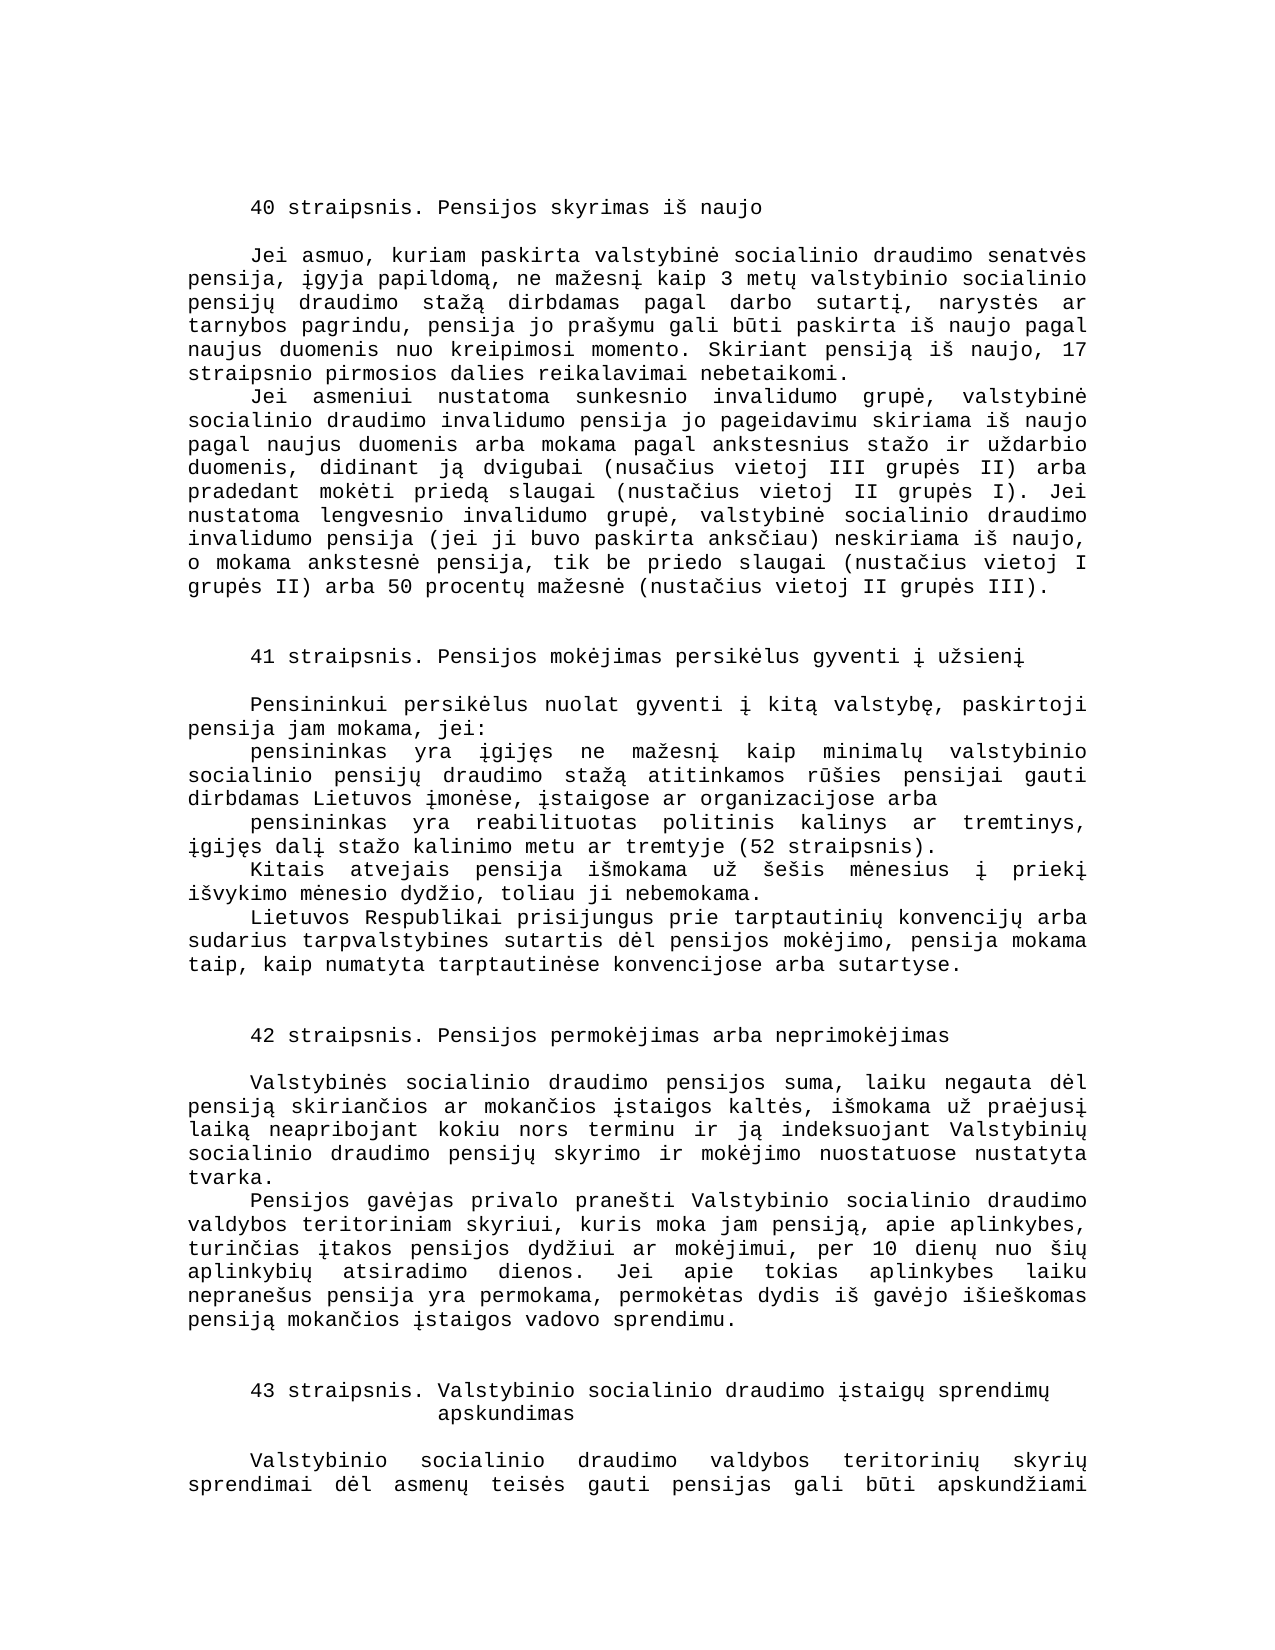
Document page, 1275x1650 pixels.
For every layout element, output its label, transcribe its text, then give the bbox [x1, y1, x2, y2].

text Valstybinio socialinio draudimo valdybos teritorinių skyrių sprendimai dėl asmenų teisės gauti pensijas gali būti apskundžiami [187, 1451, 1087, 1498]
text 43 straipsnis. Valstybinio socialinio draudimo įstaigų sprendimų [187, 1379, 1087, 1403]
text 40 straipsnis. Pensijos skyrimas iš naujo [187, 197, 1087, 221]
text Jei asmeniui nustatoma sunkesnio invalidumo grupė, valstybinė socialinio draudimo invalidumo pensija jo pageidavimu skiriama iš naujo pagal naujus duomenis arba mokama pagal ankstesnius stažo ir uždarbio duomenis, didinant ją dvigubai (nusačius vietoj III grupės II) arba pradedant mokėti priedą slaugai (nustačius vietoj II grupės I). Jei nustatoma lengvesnio invalidumo grupė, valstybinė socialinio draudimo invalidumo pensija (jei ji buvo paskirta anksčiau) neskiriama iš naujo, o mokama ankstesnė pensija, tik be priedo slaugai (nustačius vietoj I grupės II) arba 50 procentų mažesnė (nustačius vietoj II grupės III). [187, 386, 1087, 599]
text 41 straipsnis. Pensijos mokėjimas persikėlus gyventi į užsienį [187, 647, 1087, 670]
text apskundimas [187, 1403, 1087, 1427]
text Jei asmuo, kuriam paskirta valstybinė socialinio draudimo senatvės pensija, įgyja papildomą, ne mažesnį kaip 3 metų valstybinio socialinio pensijų draudimo stažą dirbdamas pagal darbo sutartį, narystės ar tarnybos pagrindu, pensija jo prašymu gali būti paskirta iš naujo pagal naujus duomenis nuo kreipimosi momento. Skiriant pensiją iš naujo, 17 straipsnio pirmosios dalies reikalavimai nebetaikomi. [187, 244, 1087, 386]
text 42 straipsnis. Pensijos permokėjimas arba neprimokėjimas [187, 1025, 1087, 1048]
text Pensijos gavėjas privalo pranešti Valstybinio socialinio draudimo valdybos teritoriniam skyriui, kuris moka jam pensiją, apie aplinkybes, turinčias įtakos pensijos dydžiui ar mokėjimui, per 10 dienų nuo šių aplinkybių atsiradimo dienos. Jei apie tokias aplinkybes laiku nepranešus pensija yra permokama, permokėtas dydis iš gavėjo išieškomas pensiją mokančios įstaigos vadovo sprendimu. [187, 1190, 1087, 1332]
text pensininkas yra įgijęs ne mažesnį kaip minimalų valstybinio socialinio pensijų draudimo stažą atitinkamos rūšies pensijai gauti dirbdamas Lietuvos įmonėse, įstaigose ar organizacijose arba [187, 741, 1087, 812]
text Valstybinės socialinio draudimo pensijos suma, laiku negauta dėl pensiją skiriančios ar mokančios įstaigos kaltės, išmokama už praėjusį laiką neapribojant kokiu nors terminu ir ją indeksuojant Valstybinių socialinio draudimo pensijų skyrimo ir mokėjimo nuostatuose nustatyta tvarka. [187, 1072, 1087, 1190]
text Lietuvos Respublikai prisijungus prie tarptautinių konvencijų arba sudarius tarpvalstybines sutartis dėl pensijos mokėjimo, pensija mokama taip, kaip numatyta tarptautinėse konvencijose arba sutartyse. [187, 907, 1087, 978]
text pensininkas yra reabilituotas politinis kalinys ar tremtinys, įgijęs dalį stažo kalinimo metu ar tremtyje (52 straipsnis). [187, 812, 1087, 859]
text Pensininkui persikėlus nuolat gyventi į kitą valstybę, paskirtoji pensija jam mokama, jei: [187, 694, 1087, 741]
text Kitais atvejais pensija išmokama už šešis mėnesius į priekį išvykimo mėnesio dydžio, toliau ji nebemokama. [187, 859, 1087, 907]
